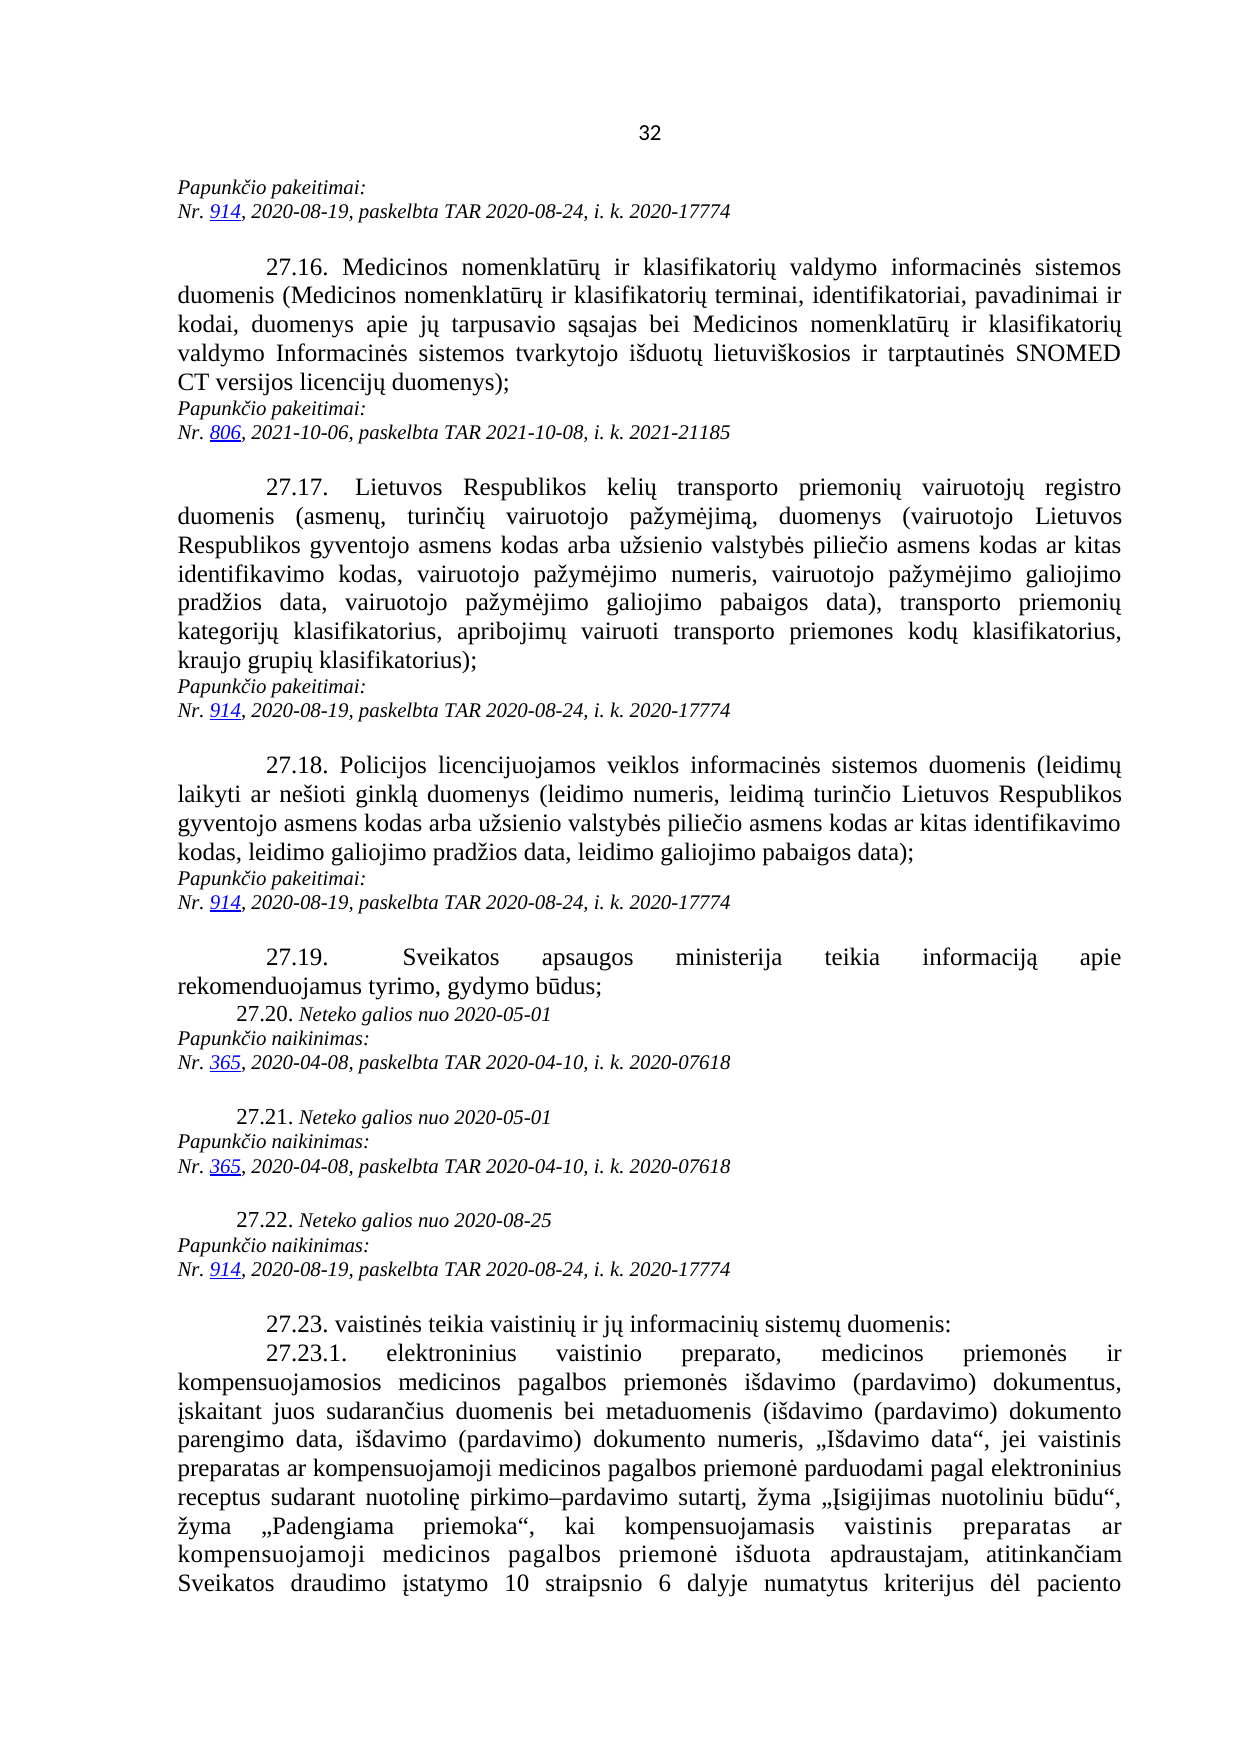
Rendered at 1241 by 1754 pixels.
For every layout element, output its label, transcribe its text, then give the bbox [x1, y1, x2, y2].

text Nr. 365, 2020-04-08, paskelbta TAR 2020-04-10, i. k. 2020-07618 [177, 1050, 1122, 1074]
text 27.16. Medicinos nomenklatūrų ir klasifikatorių valdymo informacinės sistemos duomenis (Medicinos nomenklatūrų ir klasifikatorių terminai, identifikatoriai, pavadinimai ir kodai, duomenys apie jų tarpusavio sąsajas bei Medicinos nomenklatūrų ir klasifikatorių valdymo Informacinės sistemos tvarkytojo išduotų lietuviškosios ir tarptautinės SNOMED CT versijos licencijų duomenys); [177, 252, 1122, 396]
text 27.23. vaistinės teikia vaistinių ir jų informacinių sistemų duomenis: [177, 1309, 1122, 1338]
text Nr. 365, 2020-04-08, paskelbta TAR 2020-04-10, i. k. 2020-07618 [177, 1153, 1122, 1178]
text Nr. 914, 2020-08-19, paskelbta TAR 2020-08-24, i. k. 2020-17774 [177, 1257, 1122, 1281]
text 27.22. Neteko galios nuo 2020-08-25 [177, 1206, 1122, 1233]
text Nr. 914, 2020-08-19, paskelbta TAR 2020-08-24, i. k. 2020-17774 [177, 199, 1122, 223]
text Nr. 914, 2020-08-19, paskelbta TAR 2020-08-24, i. k. 2020-17774 [177, 889, 1122, 914]
text Papunkčio pakeitimai: [177, 175, 1122, 199]
text Nr. 806, 2021-10-06, paskelbta TAR 2021-10-08, i. k. 2021-21185 [177, 419, 1122, 444]
text 27.19. Sveikatos apsaugos ministerija teikia informaciją apie rekomenduojamus tyrimo, gydymo būdus; [177, 942, 1122, 1000]
text 27.23.1. elektroninius vaistinio preparato, medicinos priemonės ir kompensuojamosios medicinos pagalbos priemonės išdavimo (pardavimo) dokumentus, įskaitant juos sudarančius duomenis bei metaduomenis (išdavimo (pardavimo) dokumento parengimo data, išdavimo (pardavimo) dokumento numeris, „Išdavimo data“, jei vaistinis preparatas ar kompensuojamoji medicinos pagalbos priemonė parduodami pagal elektroninius receptus sudarant nuotolinę pirkimo–pardavimo sutartį, žyma „Įsigijimas nuotoliniu būdu“, žyma „Padengiama priemoka“, kai kompensuojamasis vaistinis preparatas ar kompensuojamoji medicinos pagalbos priemonė išduota apdraustajam, atitinkančiam Sveikatos draudimo įstatymo 10 straipsnio 6 dalyje numatytus kriterijus dėl paciento [177, 1338, 1122, 1597]
text 27.17. Lietuvos Respublikos kelių transporto priemonių vairuotojų registro duomenis (asmenų, turinčių vairuotojo pažymėjimą, duomenys (vairuotojo Lietuvos Respublikos gyventojo asmens kodas arba užsienio valstybės piliečio asmens kodas ar kitas identifikavimo kodas, vairuotojo pažymėjimo numeris, vairuotojo pažymėjimo galiojimo pradžios data, vairuotojo pažymėjimo galiojimo pabaigos data), transporto priemonių kategorijų klasifikatorius, apribojimų vairuoti transporto priemones kodų klasifikatorius, kraujo grupių klasifikatorius); [177, 472, 1122, 674]
text 27.18. Policijos licencijuojamos veiklos informacinės sistemos duomenis (leidimų laikyti ar nešioti ginklą duomenys (leidimo numeris, leidimą turinčio Lietuvos Respublikos gyventojo asmens kodas arba užsienio valstybės piliečio asmens kodas ar kitas identifikavimo kodas, leidimo galiojimo pradžios data, leidimo galiojimo pabaigos data); [177, 751, 1122, 866]
text Papunkčio naikinimas: [177, 1026, 1122, 1050]
text Papunkčio pakeitimai: [177, 396, 1122, 419]
text Papunkčio pakeitimai: [177, 866, 1122, 889]
text Papunkčio pakeitimai: [177, 674, 1122, 698]
text Papunkčio naikinimas: [177, 1129, 1122, 1153]
text 27.21. Neteko galios nuo 2020-05-01 [177, 1103, 1122, 1129]
text Papunkčio naikinimas: [177, 1233, 1122, 1257]
text Nr. 914, 2020-08-19, paskelbta TAR 2020-08-24, i. k. 2020-17774 [177, 698, 1122, 722]
text 27.20. Neteko galios nuo 2020-05-01 [177, 1000, 1122, 1026]
